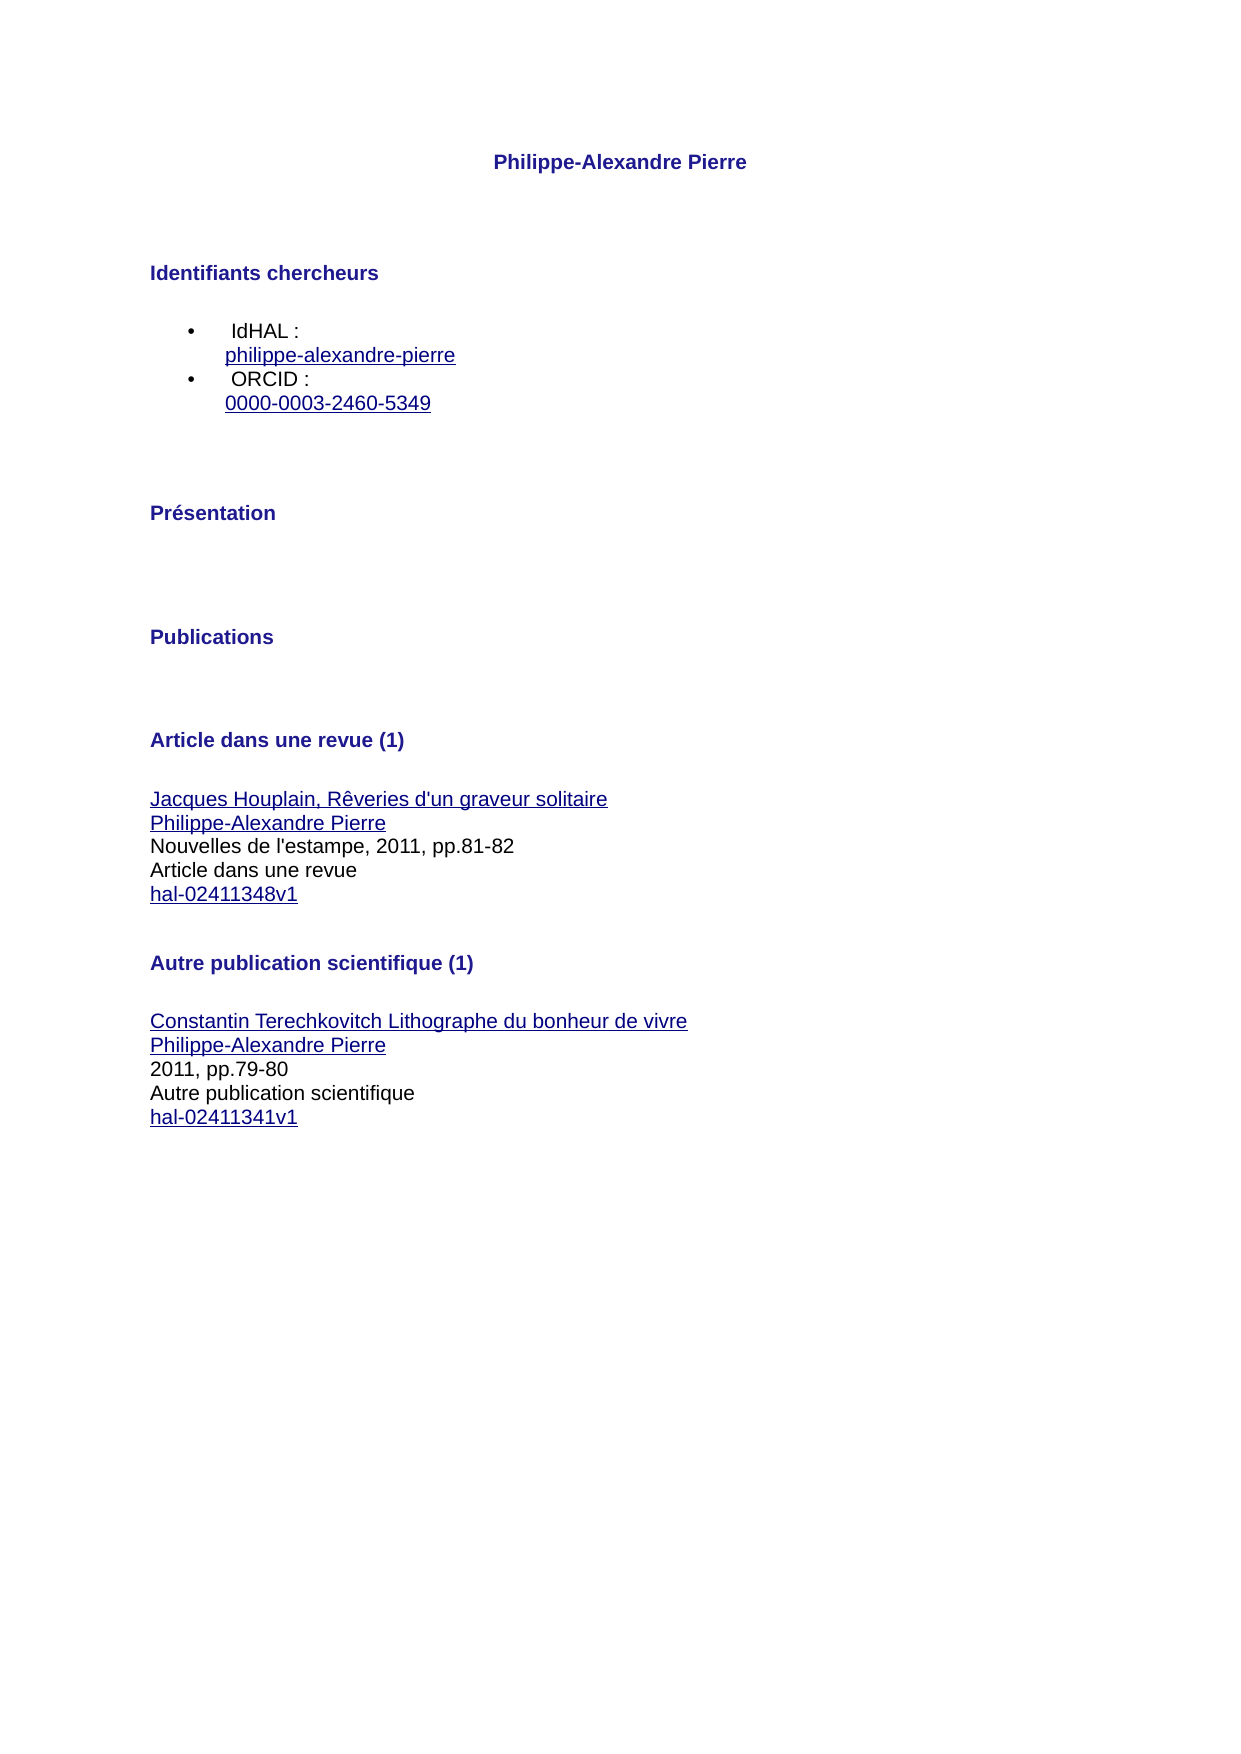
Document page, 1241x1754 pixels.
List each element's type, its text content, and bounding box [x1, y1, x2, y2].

subtitle Publications [150, 625, 1090, 649]
subtitle Présentation [150, 501, 1090, 525]
table_header Constantin Terechkovitch Lithographe du bonheur de vivre Philippe-Alexandre Pierre 2011, pp.79-80 Autre publication scientifique hal-02411341v1 [150, 1009, 1090, 1129]
table_header Jacques Houplain, Rêveries d'un graveur solitaire Philippe-Alexandre Pierre Nouvelles de l'estampe, 2011, pp.81-82 Article dans une revue hal-02411348v1 [150, 786, 1090, 906]
subtitle Philippe-Alexandre Pierre [150, 150, 1090, 174]
subtitle Identifiants chercheurs [150, 260, 1090, 284]
list philippe-alexandre-pierre [187, 343, 1090, 367]
subtitle Autre publication scientifique (1) [150, 951, 1090, 975]
list ORCID : [187, 367, 1090, 391]
list IdHAL : [187, 319, 1090, 343]
list 0000-0003-2460-5349 [187, 391, 1090, 414]
subtitle Article dans une revue (1) [150, 728, 1090, 752]
